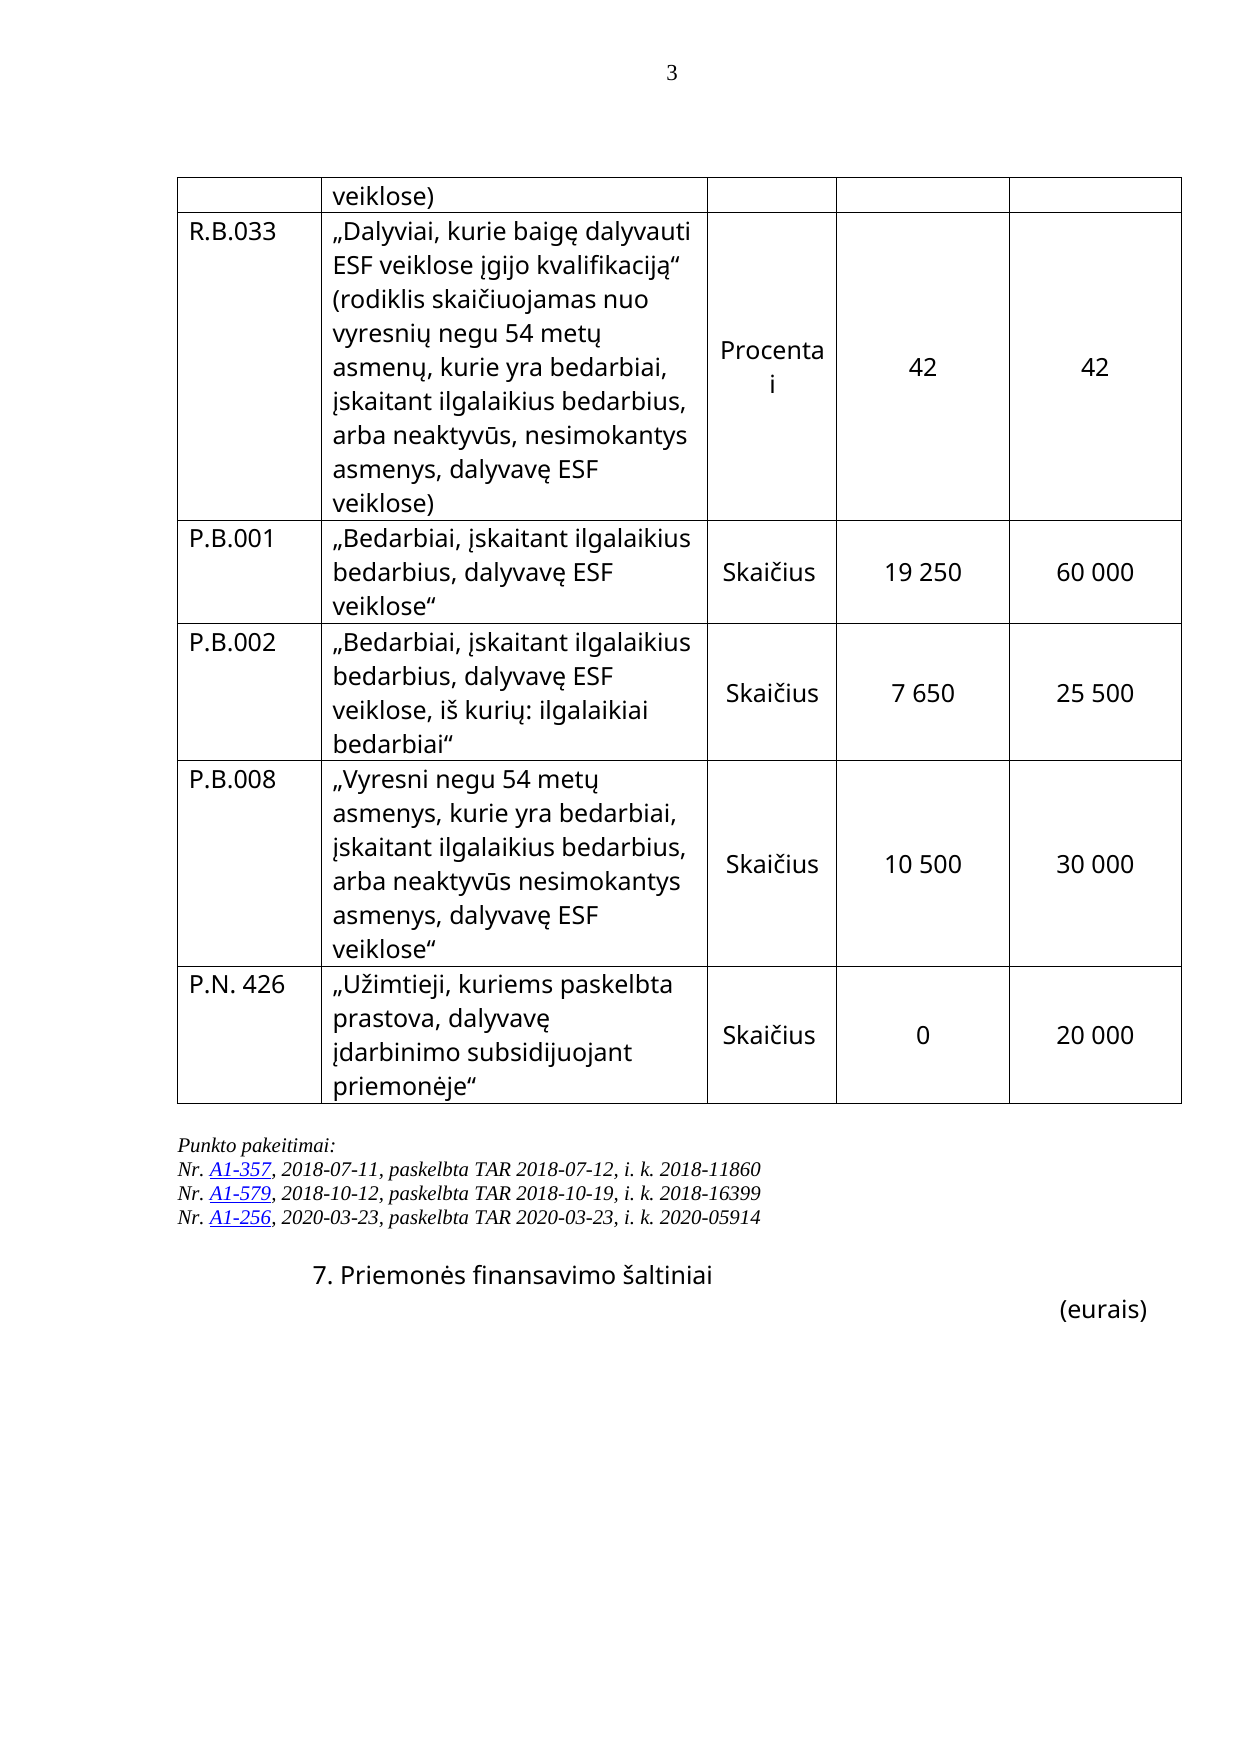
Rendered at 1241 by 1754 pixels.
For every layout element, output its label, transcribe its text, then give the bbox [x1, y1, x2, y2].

table_cell Skaičius [708, 967, 836, 1103]
table_cell „Dalyviai, kurie baigę dalyvauti ESF veiklose įgijo kvalifikaciją“ (rodiklis skaičiuojamas nuo vyresnių negu 54 metų asmenų, kurie yra bedarbiai, įskaitant ilgalaikius bedarbius, arba neaktyvūs, nesimokantys asmenys, dalyvavę ESF veiklose) [322, 213, 707, 520]
table_cell „Bedarbiai, įskaitant ilgalaikius bedarbius, dalyvavę ESF veiklose“ [322, 521, 707, 623]
table_cell 60 000 [1010, 521, 1181, 623]
table_cell [837, 178, 1009, 212]
table_cell 42 [837, 213, 1009, 520]
text Nr. A1-357, 2018-07-11, paskelbta TAR 2018-07-12, i. k. 2018-11860 [177, 1157, 1167, 1181]
table_cell P.N. 426 [178, 967, 321, 1103]
text (eurais) [177, 1292, 1167, 1326]
table_cell 20 000 [1010, 967, 1181, 1103]
text Punkto pakeitimai: [177, 1133, 1167, 1157]
table_cell 10 500 [837, 761, 1009, 966]
text 7. Priemonės finansavimo šaltiniai [177, 1258, 1167, 1292]
table_cell „Vyresni negu 54 metų asmenys, kurie yra bedarbiai, įskaitant ilgalaikius bedarbius, arba neaktyvūs nesimokantys asmenys, dalyvavę ESF veiklose“ [322, 761, 707, 966]
table_cell [1010, 178, 1181, 212]
table_cell [178, 178, 321, 212]
table_cell Skaičius [708, 761, 836, 966]
table_cell 30 000 [1010, 761, 1181, 966]
table_cell „Užimtieji, kuriems paskelbta prastova, dalyvavę įdarbinimo subsidijuojant priemonėje“ [322, 967, 707, 1103]
table_cell veiklose) [322, 178, 707, 212]
table_cell Skaičius [708, 624, 836, 760]
table_cell Procentai [708, 213, 836, 520]
table_cell [708, 178, 836, 212]
table_cell „Bedarbiai, įskaitant ilgalaikius bedarbius, dalyvavę ESF veiklose, iš kurių: ilgalaikiai bedarbiai“ [322, 624, 707, 760]
table_cell Skaičius [708, 521, 836, 623]
table_cell 7 650 [837, 624, 1009, 760]
text Nr. A1-256, 2020-03-23, paskelbta TAR 2020-03-23, i. k. 2020-05914 [177, 1205, 1167, 1229]
table_cell 0 [837, 967, 1009, 1103]
table_cell R.B.033 [178, 213, 321, 520]
table_cell 19 250 [837, 521, 1009, 623]
table_cell P.B.002 [178, 624, 321, 760]
text Nr. A1-579, 2018-10-12, paskelbta TAR 2018-10-19, i. k. 2018-16399 [177, 1181, 1167, 1205]
table_cell P.B.008 [178, 761, 321, 966]
table_cell 42 [1010, 213, 1181, 520]
table_cell 25 500 [1010, 624, 1181, 760]
table_cell P.B.001 [178, 521, 321, 623]
